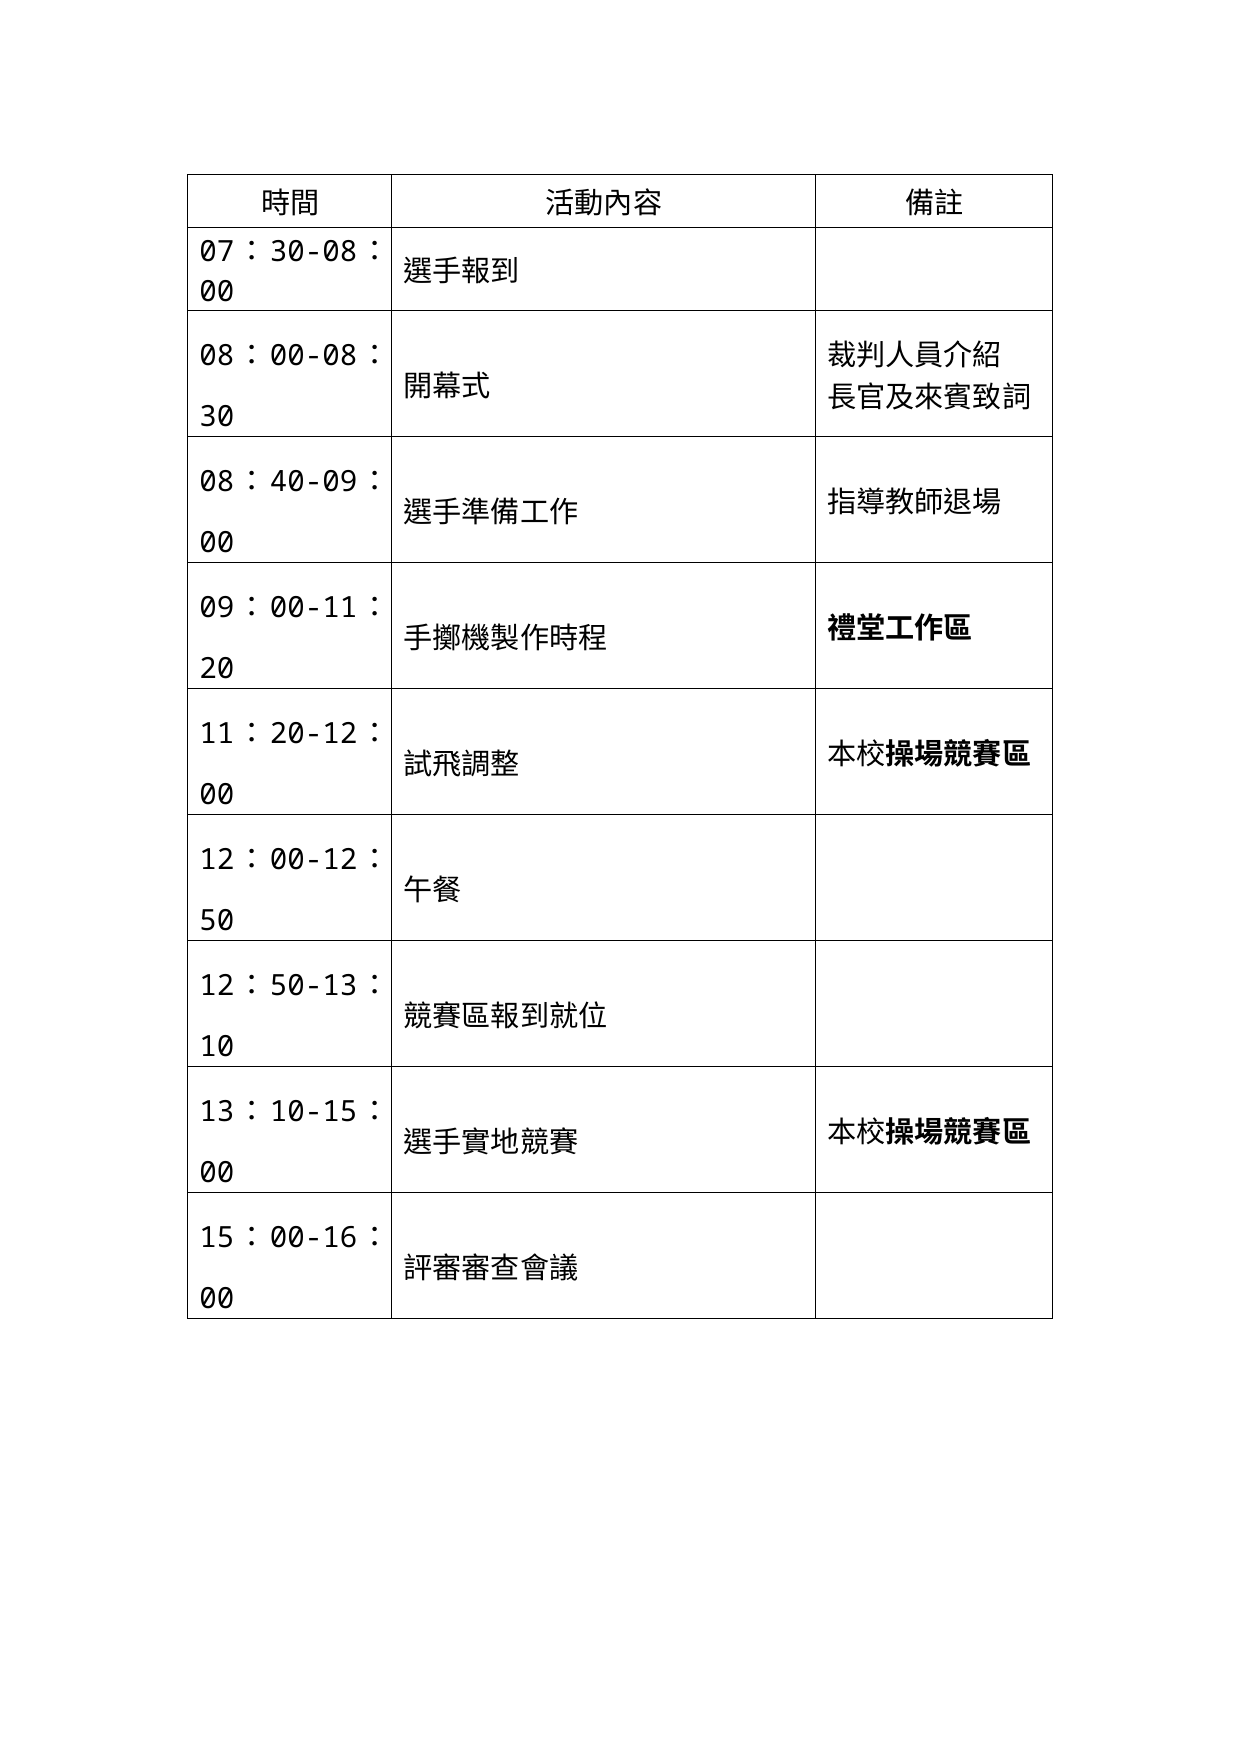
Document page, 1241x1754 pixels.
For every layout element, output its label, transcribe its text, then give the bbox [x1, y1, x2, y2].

table_cell 13：10-15：00 [188, 1067, 391, 1192]
table_cell 選手實地競賽 [392, 1067, 815, 1192]
table_cell 08：40-09：00 [188, 437, 391, 562]
table_cell [816, 228, 1052, 310]
table_cell 競賽區報到就位 [392, 941, 815, 1066]
table_cell 15：00-16：00 [188, 1193, 391, 1318]
table_cell 12：00-12：50 [188, 815, 391, 940]
table_cell 本校操場競賽區 [816, 1067, 1052, 1192]
table_cell 試飛調整 [392, 689, 815, 814]
table_cell 裁判人員介紹 長官及來賓致詞 [816, 311, 1052, 436]
table_cell 禮堂工作區 [816, 563, 1052, 688]
table_cell 午餐 [392, 815, 815, 940]
table_cell 開幕式 [392, 311, 815, 436]
table_cell 11：20-12：00 [188, 689, 391, 814]
table_header 時間 [188, 175, 391, 227]
table_cell 評審審查會議 [392, 1193, 815, 1318]
table_cell [816, 1193, 1052, 1318]
table_cell 選手準備工作 [392, 437, 815, 562]
table_cell [816, 815, 1052, 940]
table_header 備註 [816, 175, 1052, 227]
table_cell 手擲機製作時程 [392, 563, 815, 688]
table_cell 指導教師退場 [816, 437, 1052, 562]
table_cell 12：50-13：10 [188, 941, 391, 1066]
table_cell 08：00-08：30 [188, 311, 391, 436]
table_cell 選手報到 [392, 228, 815, 310]
table_cell [816, 941, 1052, 1066]
table_header 活動內容 [392, 175, 815, 227]
table_cell 本校操場競賽區 [816, 689, 1052, 814]
table_cell 07：30-08：00 [188, 228, 391, 310]
table_cell 09：00-11：20 [188, 563, 391, 688]
